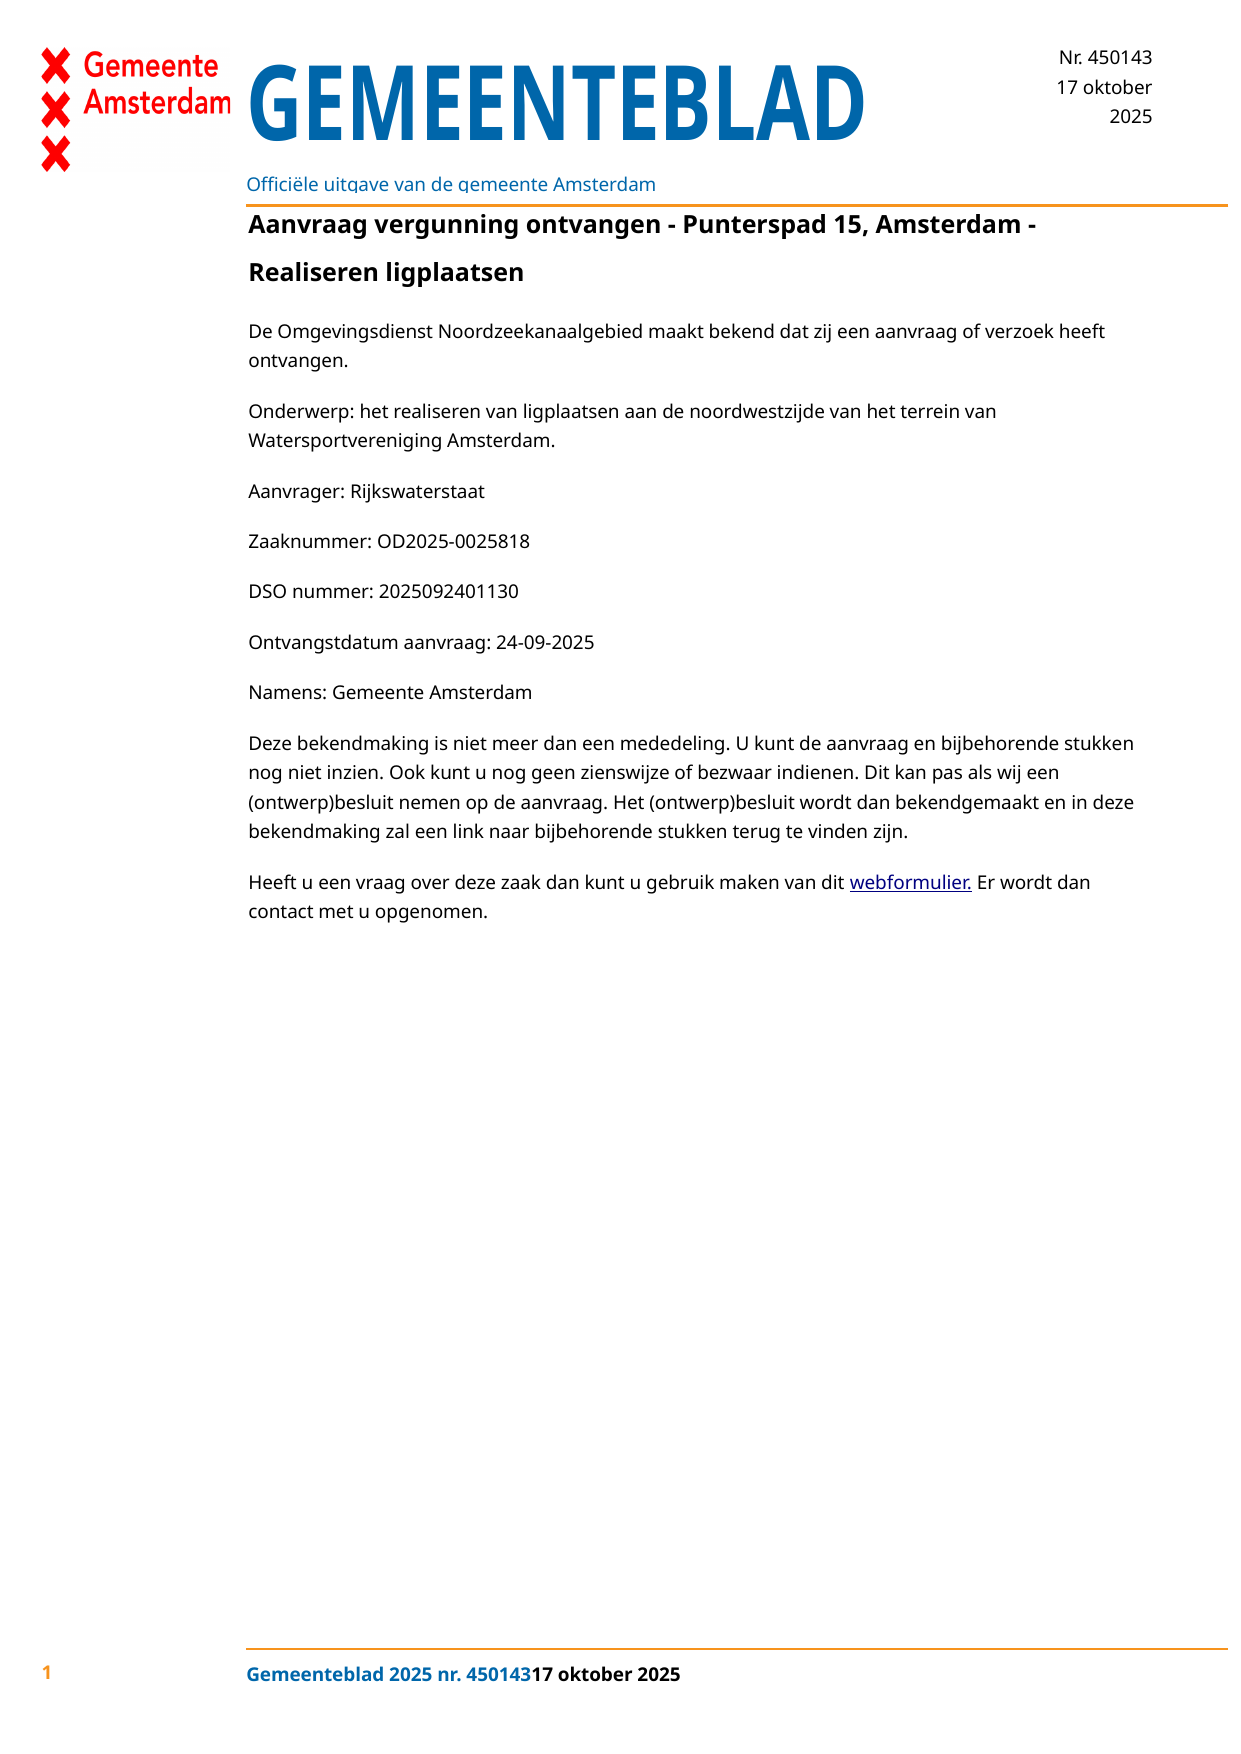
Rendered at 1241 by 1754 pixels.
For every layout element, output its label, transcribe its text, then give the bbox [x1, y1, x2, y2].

text Zaaknummer: OD2025-0025818 [248, 528, 1152, 554]
text De Omgevingsdienst Noordzeekanaalgebied maakt bekend dat zij een aanvraag of verzoek heeft ontvangen. [248, 318, 1152, 373]
text DSO nummer: 2025092401130 [248, 579, 1152, 604]
text Ontvangstdatum aanvraag: 24-09-2025 [248, 629, 1152, 655]
text Heeft u een vraag over deze zaak dan kunt u gebruik maken van dit webformulier. Er wordt dan contact met u opgenomen. [248, 869, 1152, 924]
text Aanvrager: Rijkswaterstaat [248, 478, 1152, 504]
text Onderwerp: het realiseren van ligplaatsen aan de noordwestzijde van het terrein van Watersportvereniging Amsterdam. [248, 398, 1152, 453]
text Namens: Gemeente Amsterdam [248, 679, 1152, 705]
text Aanvraag vergunning ontvangen - Punterspad 15, Amsterdam - Realiseren ligplaatsen [248, 207, 1152, 288]
text Deze bekendmaking is niet meer dan een mededeling. U kunt de aanvraag en bijbehorende stukken nog niet inzien. Ook kunt u nog geen zienswijze of bezwaar indienen. Dit kan pas als wij een (ontwerp)besluit nemen op de aanvraag. Het (ontwerp)besluit wordt dan bekendgemaakt en in deze bekendmaking zal een link naar bijbehorende stukken terug te vinden zijn. [248, 730, 1152, 844]
picture [41, 47, 231, 172]
